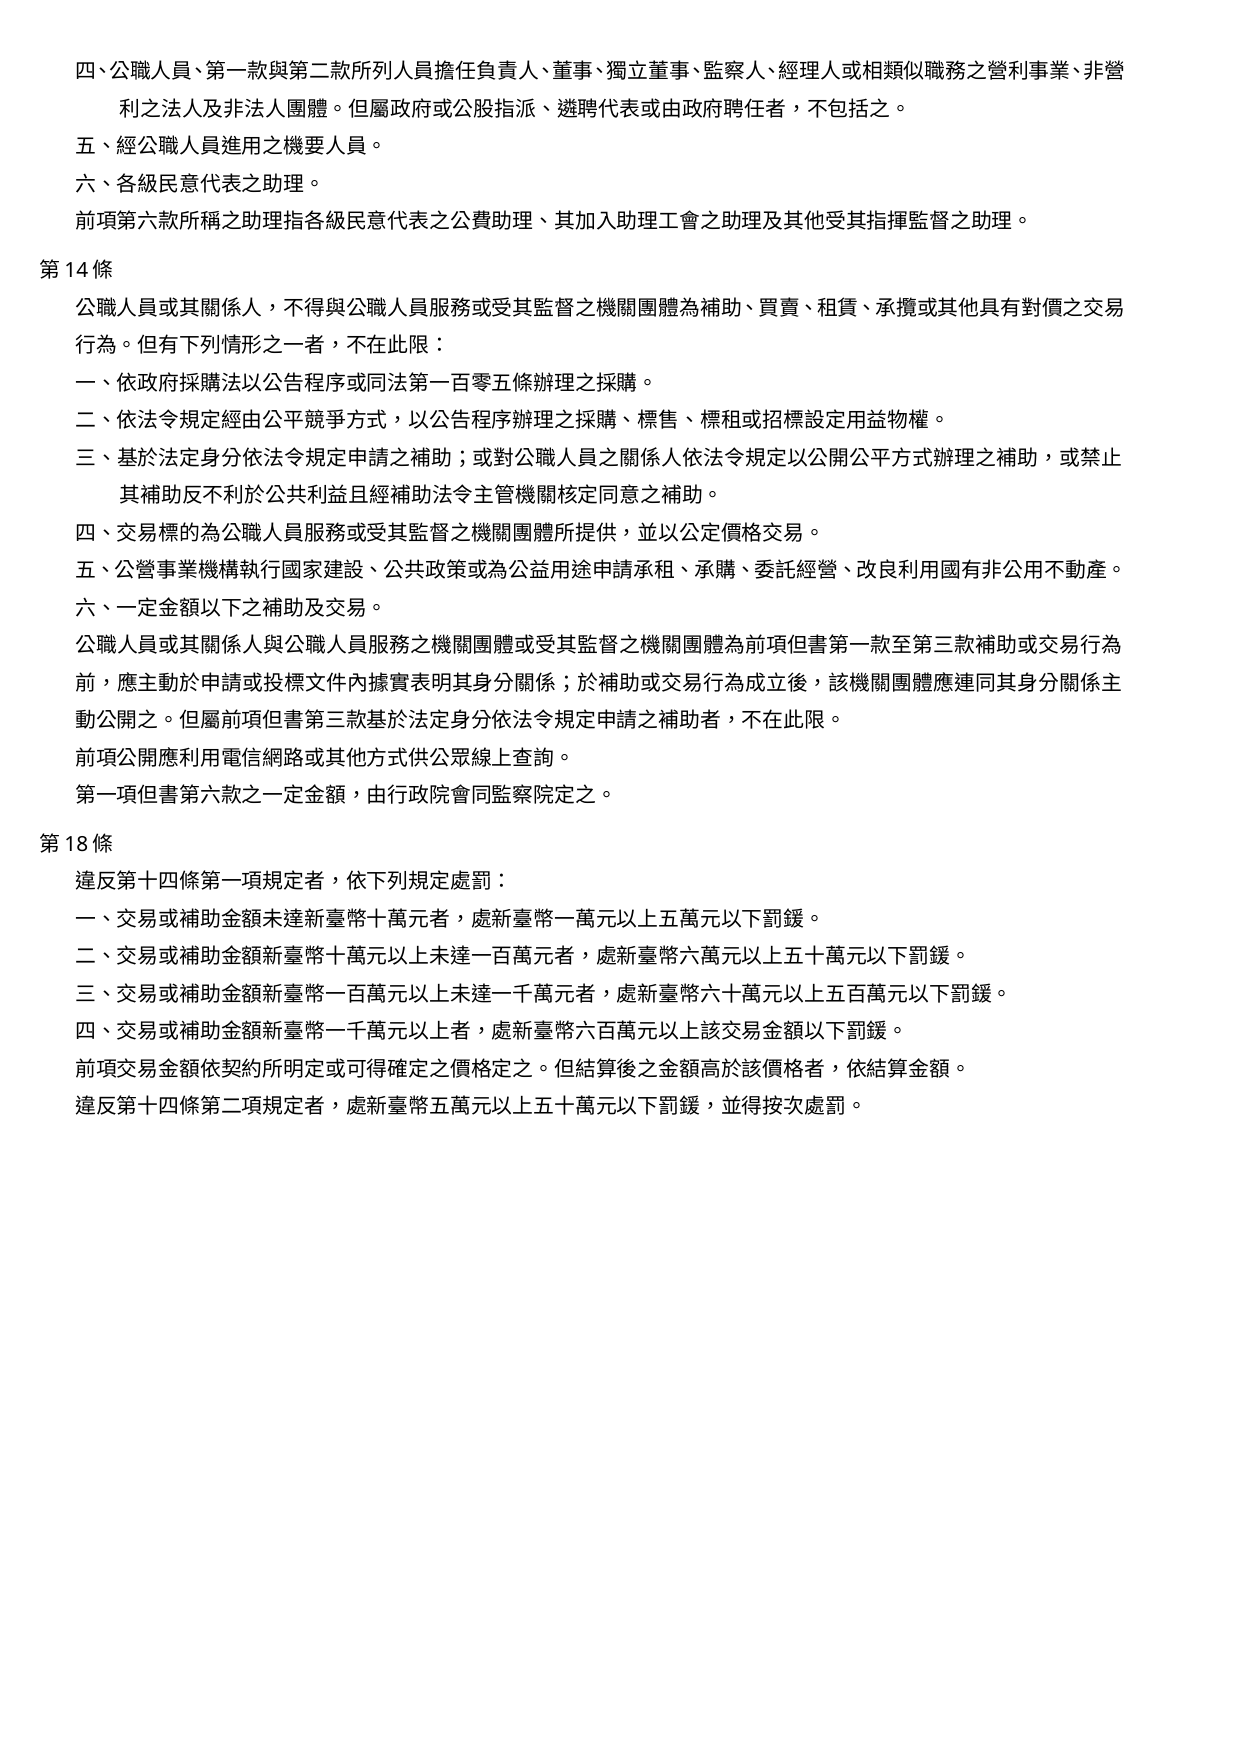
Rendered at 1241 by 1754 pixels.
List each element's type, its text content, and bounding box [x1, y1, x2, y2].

text 四、公職人員、第一款與第二款所列人員擔任負責人、董事、獨立董事、監察人、經理人或相類似職務之營利事業、非營利之法人及非法人團體。但屬政府或公股指派、遴聘代表或由政府聘任者，不包括之。 [75, 51, 1125, 126]
text 四、交易或補助金額新臺幣一千萬元以上者，處新臺幣六百萬元以上該交易金額以下罰鍰。 [75, 1011, 1125, 1048]
text 六、各級民意代表之助理。 [75, 163, 1125, 201]
text 二、交易或補助金額新臺幣十萬元以上未達一百萬元者，處新臺幣六萬元以上五十萬元以下罰鍰。 [75, 936, 1125, 973]
text 前項第六款所稱之助理指各級民意代表之公費助理、其加入助理工會之助理及其他受其指揮監督之助理。 [75, 201, 1125, 238]
text 前項交易金額依契約所明定或可得確定之價格定之。但結算後之金額高於該價格者，依結算金額。 [75, 1048, 1125, 1086]
text 三、交易或補助金額新臺幣一百萬元以上未達一千萬元者，處新臺幣六十萬元以上五百萬元以下罰鍰。 [75, 973, 1125, 1011]
text 二、依法令規定經由公平競爭方式，以公告程序辦理之採購、標售、標租或招標設定用益物權。 [75, 400, 1125, 437]
text 第18條 [1, 823, 1219, 861]
text 一、交易或補助金額未達新臺幣十萬元者，處新臺幣一萬元以上五萬元以下罰鍰。 [75, 898, 1125, 936]
text 一、依政府採購法以公告程序或同法第一百零五條辦理之採購。 [75, 362, 1125, 400]
text 第一項但書第六款之一定金額，由行政院會同監察院定之。 [75, 775, 1125, 812]
text 四、交易標的為公職人員服務或受其監督之機關團體所提供，並以公定價格交易。 [75, 512, 1125, 550]
text 公職人員或其關係人，不得與公職人員服務或受其監督之機關團體為補助、買賣、租賃、承攬或其他具有對價之交易行為。但有下列情形之一者，不在此限： [75, 287, 1125, 362]
text 六、一定金額以下之補助及交易。 [75, 587, 1125, 625]
text 違反第十四條第一項規定者，依下列規定處罰： [75, 861, 1125, 898]
text 五、經公職人員進用之機要人員。 [75, 126, 1125, 163]
text 公職人員或其關係人與公職人員服務之機關團體或受其監督之機關團體為前項但書第一款至第三款補助或交易行為前，應主動於申請或投標文件內據實表明其身分關係；於補助或交易行為成立後，該機關團體應連同其身分關係主動公開之。但屬前項但書第三款基於法定身分依法令規定申請之補助者，不在此限。 [75, 625, 1125, 737]
text 五、公營事業機構執行國家建設、公共政策或為公益用途申請承租、承購、委託經營、改良利用國有非公用不動產。 [75, 550, 1125, 587]
text 前項公開應利用電信網路或其他方式供公眾線上查詢。 [75, 737, 1125, 775]
text 違反第十四條第二項規定者，處新臺幣五萬元以上五十萬元以下罰鍰，並得按次處罰。 [75, 1086, 1125, 1123]
text 三、基於法定身分依法令規定申請之補助；或對公職人員之關係人依法令規定以公開公平方式辦理之補助，或禁止其補助反不利於公共利益且經補助法令主管機關核定同意之補助。 [75, 437, 1125, 512]
text 第14條 [1, 250, 1219, 287]
